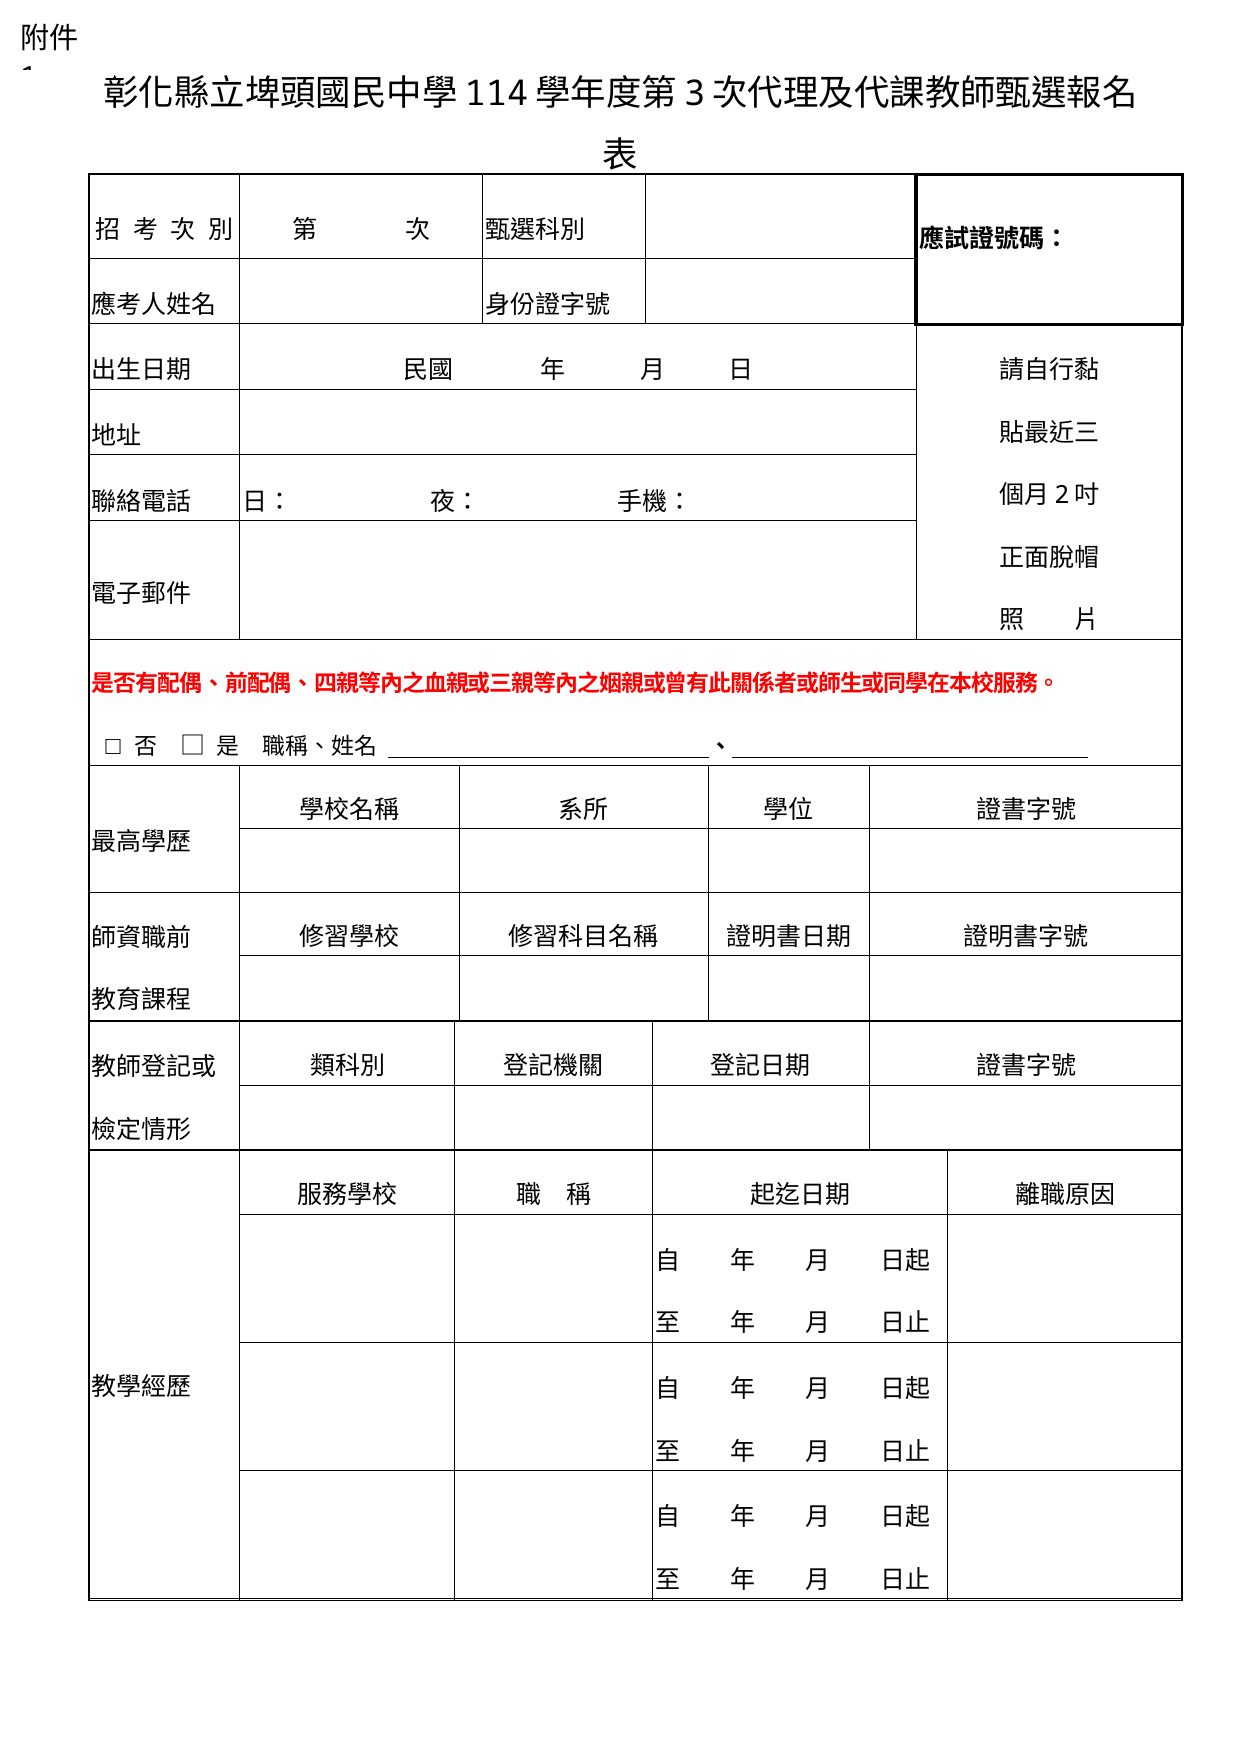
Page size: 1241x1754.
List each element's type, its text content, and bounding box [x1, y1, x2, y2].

table_cell 證明書日期 [709, 893, 869, 955]
table_cell 聯絡電話 [90, 455, 239, 520]
table_cell [1183, 1149, 1240, 1214]
table_header 第 次 [240, 175, 482, 257]
table_header [646, 175, 914, 257]
table_cell 出生日期 [90, 324, 239, 389]
table_cell 離職原因 [948, 1151, 1181, 1214]
table_cell [460, 956, 708, 1020]
table_header 甄選科別 [483, 175, 645, 257]
table_cell 起迄日期 [653, 1151, 947, 1214]
table_cell [1183, 1342, 1240, 1470]
table_cell 系所 [460, 766, 708, 828]
table_cell 類科別 [240, 1022, 454, 1084]
table_cell 登記機關 [455, 1022, 652, 1084]
table_cell 教學經歷 [90, 1151, 239, 1598]
table_cell 證書字號 [870, 766, 1181, 828]
table_cell [1183, 639, 1240, 765]
table_cell [1183, 1214, 1240, 1342]
table_cell 證明書字號 [870, 893, 1181, 955]
table_cell 登記日期 [653, 1022, 869, 1084]
table_cell 修習科目名稱 [460, 893, 708, 955]
table_cell [240, 1215, 454, 1342]
table_cell [1183, 892, 1240, 955]
table_cell [709, 956, 869, 1020]
table_cell [240, 956, 459, 1020]
table_cell [653, 1086, 869, 1149]
table_cell [455, 1471, 652, 1598]
table_cell [455, 1215, 652, 1342]
table_cell [240, 521, 916, 639]
table_cell [240, 390, 916, 454]
table_cell 最高學歷 [90, 766, 239, 892]
table_cell 學校名稱 [240, 766, 459, 828]
table_cell [646, 259, 914, 323]
table_cell [1183, 1470, 1240, 1598]
table_cell 地址 [90, 390, 239, 454]
table_cell [1184, 258, 1240, 323]
table_cell [1183, 765, 1240, 828]
table_cell [240, 829, 459, 892]
table_cell 應考人姓名 [90, 259, 239, 323]
table_cell 請自行黏 貼最近三 個月2吋 正面脫帽 照 片 [917, 326, 1181, 639]
table_cell 身份證字號 [483, 259, 645, 323]
table_cell [948, 1215, 1181, 1342]
table_cell 電子郵件 [90, 521, 239, 639]
table_header 應試證號碼： [918, 176, 1181, 323]
table_cell [240, 1086, 454, 1149]
table_cell [870, 1086, 1181, 1149]
table_cell [240, 1471, 454, 1598]
table_cell 是否有配偶、前配偶、四親等內之血親或三親等內之姻親或曾有此關係者或師生或同學在本校服務。 □ 否 □ 是 職稱、姓名 、 [90, 640, 1181, 765]
table_cell 民國 年 月 日 [240, 324, 916, 389]
table_cell 職 稱 [455, 1151, 652, 1214]
table_cell 自 年 月 日起 至 年 月 日止 [653, 1343, 947, 1470]
table_cell [1183, 1085, 1240, 1149]
table_cell 學位 [709, 766, 869, 828]
table_cell [1183, 323, 1240, 389]
table_cell 師資職前 教育課程 [90, 893, 239, 1020]
table_cell 自 年 月 日起 至 年 月 日止 [653, 1471, 947, 1598]
table_cell [1183, 389, 1240, 454]
table_cell [948, 1471, 1181, 1598]
table_cell [870, 829, 1181, 892]
table_cell 教師登記或檢定情形 [90, 1022, 239, 1149]
table_cell 日： 夜： 手機： [240, 455, 916, 520]
table_header 招 考 次 別 [90, 175, 239, 257]
table_cell 自 年 月 日起 至 年 月 日止 [653, 1215, 947, 1342]
table_cell [1183, 828, 1240, 892]
table_cell [709, 829, 869, 892]
table_cell 證書字號 [870, 1022, 1181, 1084]
table_cell [240, 1343, 454, 1470]
table_cell [240, 259, 482, 323]
table_cell [455, 1343, 652, 1470]
table_cell [1183, 520, 1240, 639]
table_cell [460, 829, 708, 892]
table_cell [1183, 1020, 1240, 1084]
table_cell [870, 956, 1181, 1020]
text 附件1 [20, 14, 99, 70]
table_cell [1183, 955, 1240, 1020]
table_cell 修習學校 [240, 893, 459, 955]
table_header [1184, 173, 1240, 257]
table_cell 服務學校 [240, 1151, 454, 1214]
table_cell [948, 1343, 1181, 1470]
table_cell [1183, 454, 1240, 520]
text 彰化縣立埤頭國民中學114學年度第3次代理及代課教師甄選報名表 [5, 7, 1152, 173]
table_cell [455, 1086, 652, 1149]
